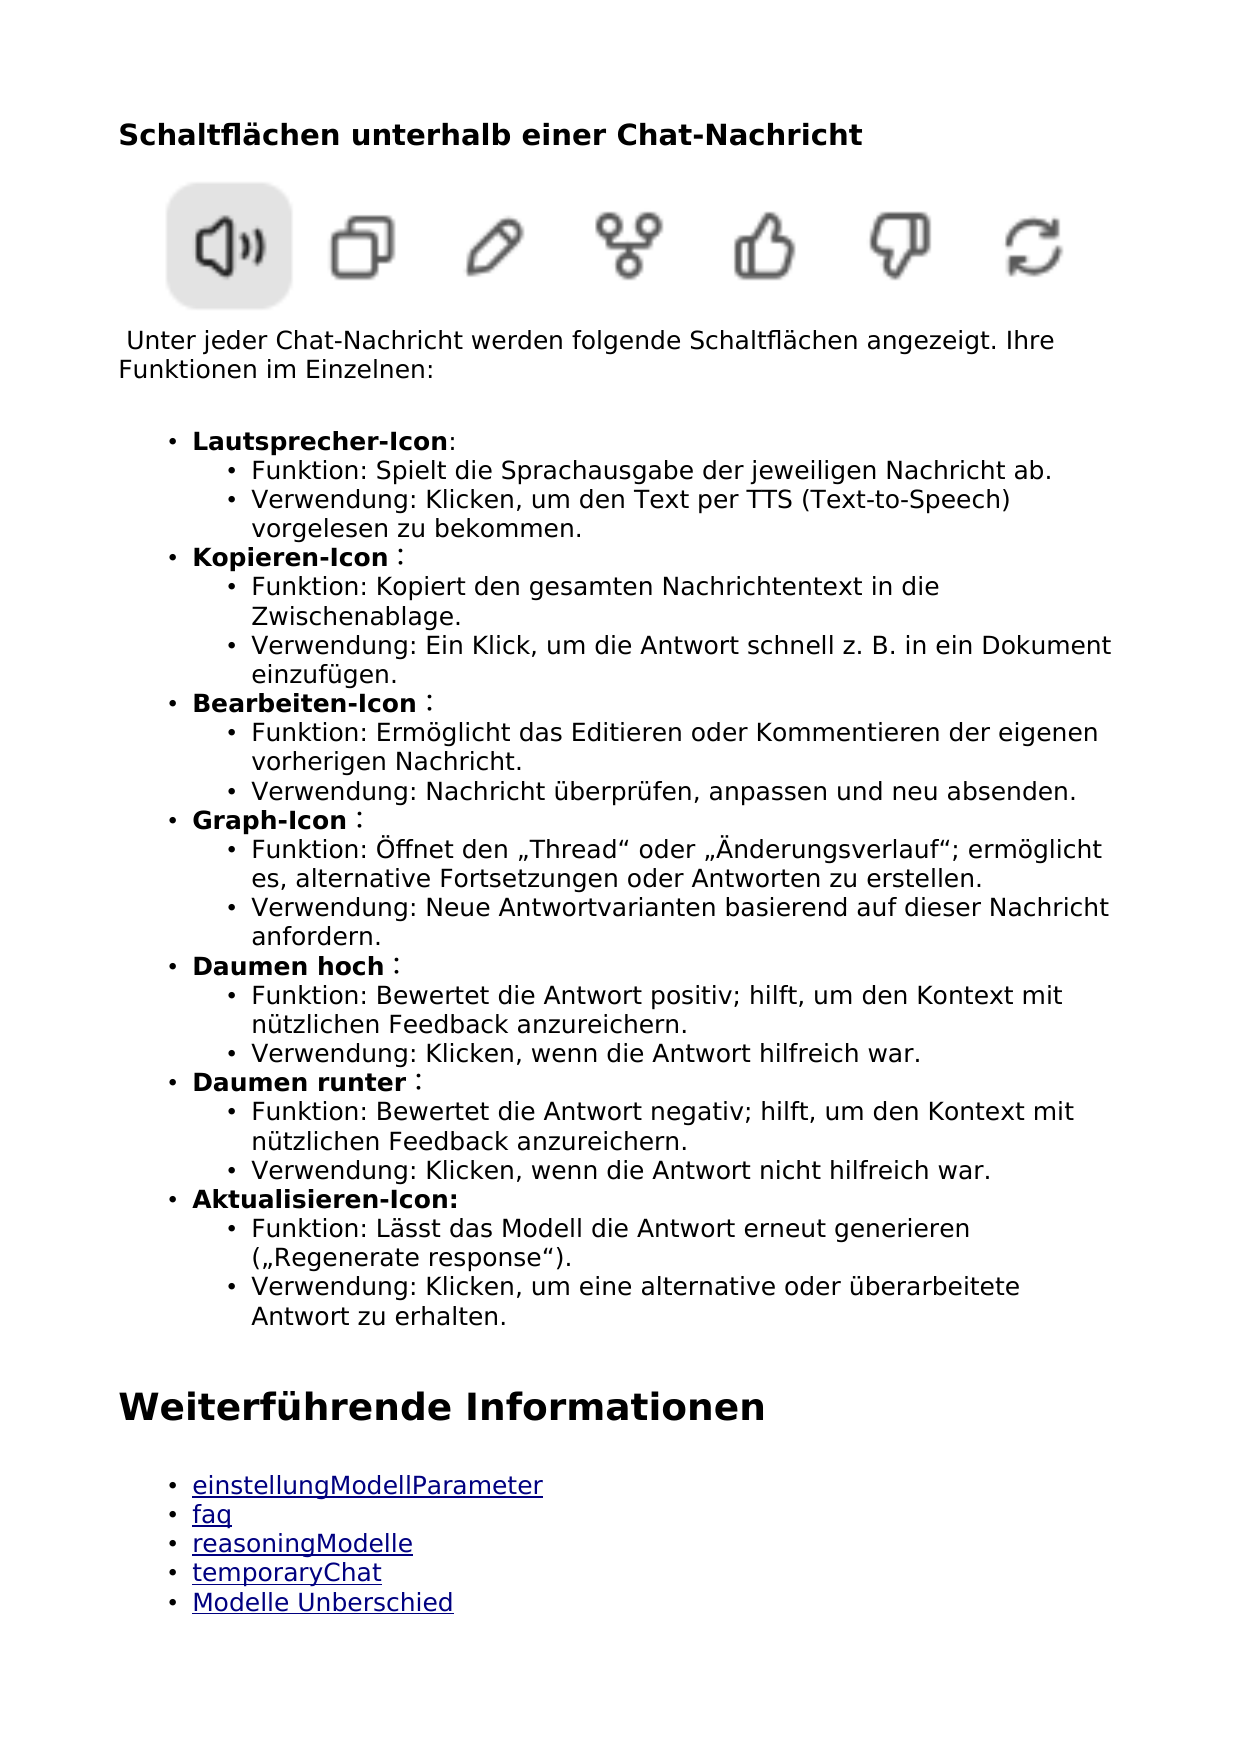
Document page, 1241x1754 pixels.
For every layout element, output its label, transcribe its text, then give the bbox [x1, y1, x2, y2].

list Graph-Icon： [177, 806, 1122, 835]
list Funktion: Kopiert den gesamten Nachrichtentext in die Zwischenablage. [236, 573, 1122, 631]
list reasoningModelle [177, 1529, 1122, 1558]
list Modelle Unberschied [177, 1588, 1122, 1617]
subtitle Schaltflächen unterhalb einer Chat-Nachricht [118, 118, 1122, 152]
picture [118, 164, 1123, 327]
subtitle Weiterführende Informationen [118, 1385, 1122, 1429]
list Verwendung: Klicken, wenn die Antwort nicht hilfreich war. [236, 1156, 1122, 1185]
list Funktion: Ermöglicht das Editieren oder Kommentieren der eigenen vorherigen Nachricht. [236, 718, 1122, 777]
list Funktion: Bewertet die Antwort negativ; hilft, um den Kontext mit nützlichen Feedback anzureichern. [236, 1098, 1122, 1156]
list Aktualisieren-Icon: [177, 1185, 1122, 1214]
list Kopieren-Icon： [177, 543, 1122, 573]
list Verwendung: Klicken, um eine alternative oder überarbeitete Antwort zu erhalten. [236, 1273, 1122, 1331]
list Verwendung: Neue Antwortvarianten basierend auf dieser Nachricht anfordern. [236, 893, 1122, 952]
list Funktion: Spielt die Sprachausgabe der jeweiligen Nachricht ab. [236, 456, 1122, 485]
list Verwendung: Klicken, um den Text per TTS (Text-to-Speech) vorgelesen zu bekommen. [236, 485, 1122, 543]
list Daumen runter： [177, 1068, 1122, 1098]
list Daumen hoch： [177, 952, 1122, 981]
list einstellungModellParameter [177, 1471, 1122, 1500]
list Bearbeiten-Icon： [177, 689, 1122, 718]
list Funktion: Bewertet die Antwort positiv; hilft, um den Kontext mit nützlichen Feedback anzureichern. [236, 981, 1122, 1039]
text Unter jeder Chat-Nachricht werden folgende Schaltflächen angezeigt. Ihre Funktionen im Einzelnen: [118, 327, 1122, 385]
list Verwendung: Ein Klick, um die Antwort schnell z. B. in ein Dokument einzufügen. [236, 631, 1122, 689]
list Funktion: Öffnet den „Thread“ oder „Änderungsverlauf“; ermöglicht es, alternative Fortsetzungen oder Antworten zu erstellen. [236, 835, 1122, 893]
list Funktion: Lässt das Modell die Antwort erneut generieren („Regenerate response“). [236, 1214, 1122, 1273]
list Lautsprecher-Icon: [177, 427, 1122, 456]
list Verwendung: Klicken, wenn die Antwort hilfreich war. [236, 1039, 1122, 1068]
list temporaryChat [177, 1558, 1122, 1588]
list Verwendung: Nachricht überprüfen, anpassen und neu absenden. [236, 777, 1122, 806]
list faq [177, 1500, 1122, 1529]
